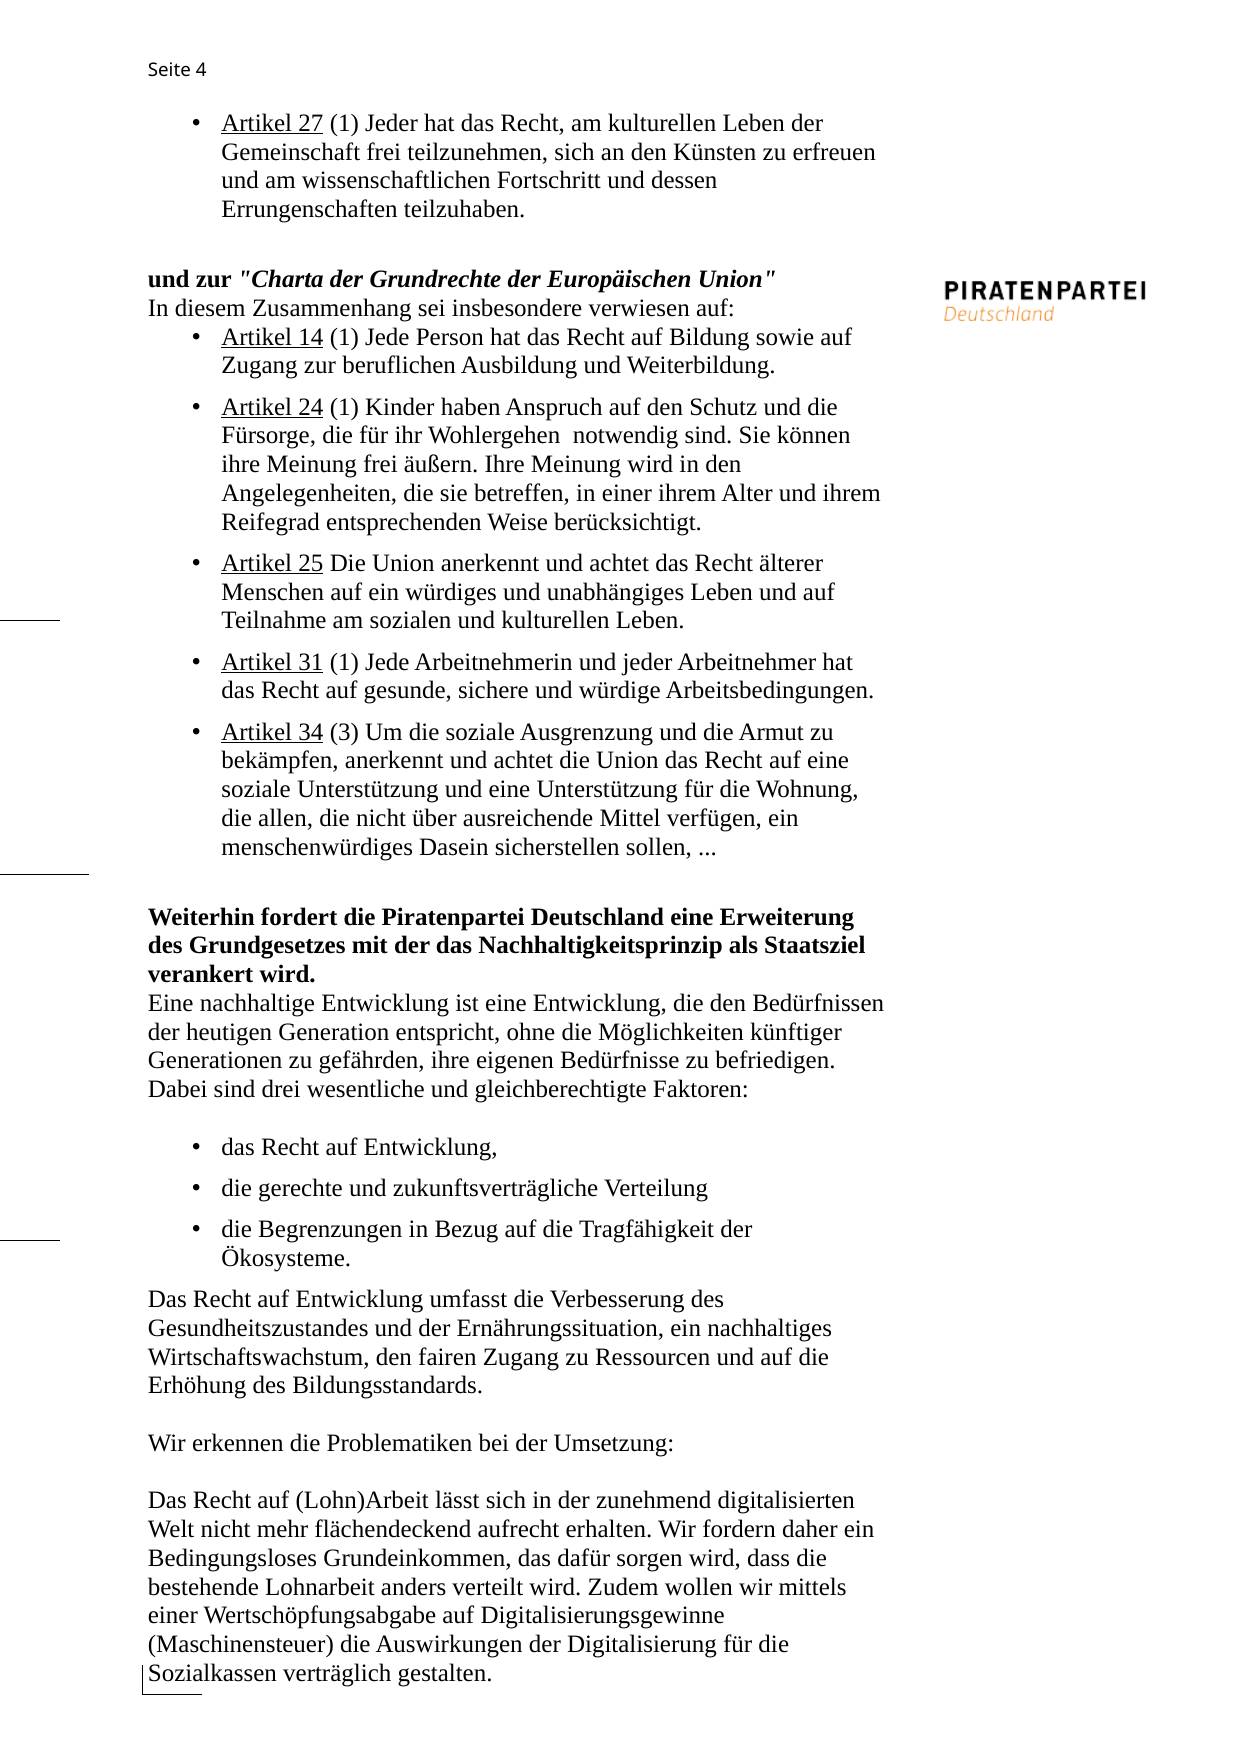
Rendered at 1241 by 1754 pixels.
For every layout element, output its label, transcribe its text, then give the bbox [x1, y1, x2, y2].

list die Begrenzungen in Bezug auf die Tragfähigkeit der Ökosysteme. [192, 1214, 886, 1272]
list Artikel 34 (3) Um die soziale Ausgrenzung und die Armut zu bekämpfen, anerkennt und achtet die Union das Recht auf eine soziale Unterstützung und eine Unterstützung für die Wohnung, die allen, die nicht über ausreichende Mittel verfügen, ein menschenwürdiges Dasein sicherstellen sollen, ... [192, 717, 886, 861]
list Artikel 14 (1) Jede Person hat das Recht auf Bildung sowie auf Zugang zur beruflichen Ausbildung und Weiterbildung. [192, 322, 886, 379]
list Artikel 27 (1) Jeder hat das Recht, am kulturellen Leben der Gemeinschaft frei teilzunehmen, sich an den Künsten zu erfreuen und am wissenschaftlichen Fortschritt und dessen Errungenschaften teilzuhaben. [192, 108, 886, 223]
text Weiterhin fordert die Piratenpartei Deutschland eine Erweiterung des Grundgesetzes mit der das Nachhaltigkeitsprinzip als Staatsziel verankert wird. [148, 902, 886, 988]
text Wir erkennen die Problematiken bei der Umsetzung: [148, 1399, 886, 1457]
list Artikel 31 (1) Jede Arbeitnehmerin und jeder Arbeitnehmer hat das Recht auf gesunde, sichere und würdige Arbeitsbedingungen. [192, 647, 886, 704]
text und zur "Charta der Grundrechte der Europäischen Union" [148, 264, 821, 293]
text Eine nachhaltige Entwicklung ist eine Entwicklung, die den Bedürfnissen der heutigen Generation entspricht, ohne die Möglichkeiten künftiger Generationen zu gefährden, ihre eigenen Bedürfnisse zu befriedigen. Dabei sind drei wesentliche und gleichberechtigte Faktoren: [148, 988, 886, 1103]
list das Recht auf Entwicklung, [192, 1132, 886, 1161]
list Artikel 25 Die Union anerkennt und achtet das Recht älterer Menschen auf ein würdiges und unabhängiges Leben und auf Teilnahme am sozialen und kulturellen Leben. [192, 548, 886, 634]
list Artikel 24 (1) Kinder haben Anspruch auf den Schutz und die Fürsorge, die für ihr Wohlergehen notwendig sind. Sie können ihre Meinung frei äußern. Ihre Meinung wird in den Angelegenheiten, die sie betreffen, in einer ihrem Alter und ihrem Reifegrad entsprechenden Weise berücksichtigt. [192, 392, 886, 536]
text In diesem Zusammenhang sei insbesondere verwiesen auf: [148, 293, 821, 322]
picture [821, 240, 1241, 361]
list die gerechte und zukunftsverträgliche Verteilung [192, 1173, 886, 1202]
text Das Recht auf (Lohn)Arbeit lässt sich in der zunehmend digitalisierten Welt nicht mehr flächendeckend aufrecht erhalten. Wir fordern daher ein Bedingungsloses Grundeinkommen, das dafür sorgen wird, dass die bestehende Lohnarbeit anders verteilt wird. Zudem wollen wir mittels einer Wertschöpfungsabgabe auf Digitalisierungsgewinne (Maschinensteuer) die Auswirkungen der Digitalisierung für die Sozialkassen verträglich gestalten. [148, 1486, 886, 1687]
text Das Recht auf Entwicklung umfasst die Verbesserung des Gesundheitszustandes und der Ernährungssituation, ein nachhaltiges Wirtschaftswachstum, den fairen Zugang zu Ressourcen und auf die Erhöhung des Bildungsstandards. [148, 1284, 886, 1399]
